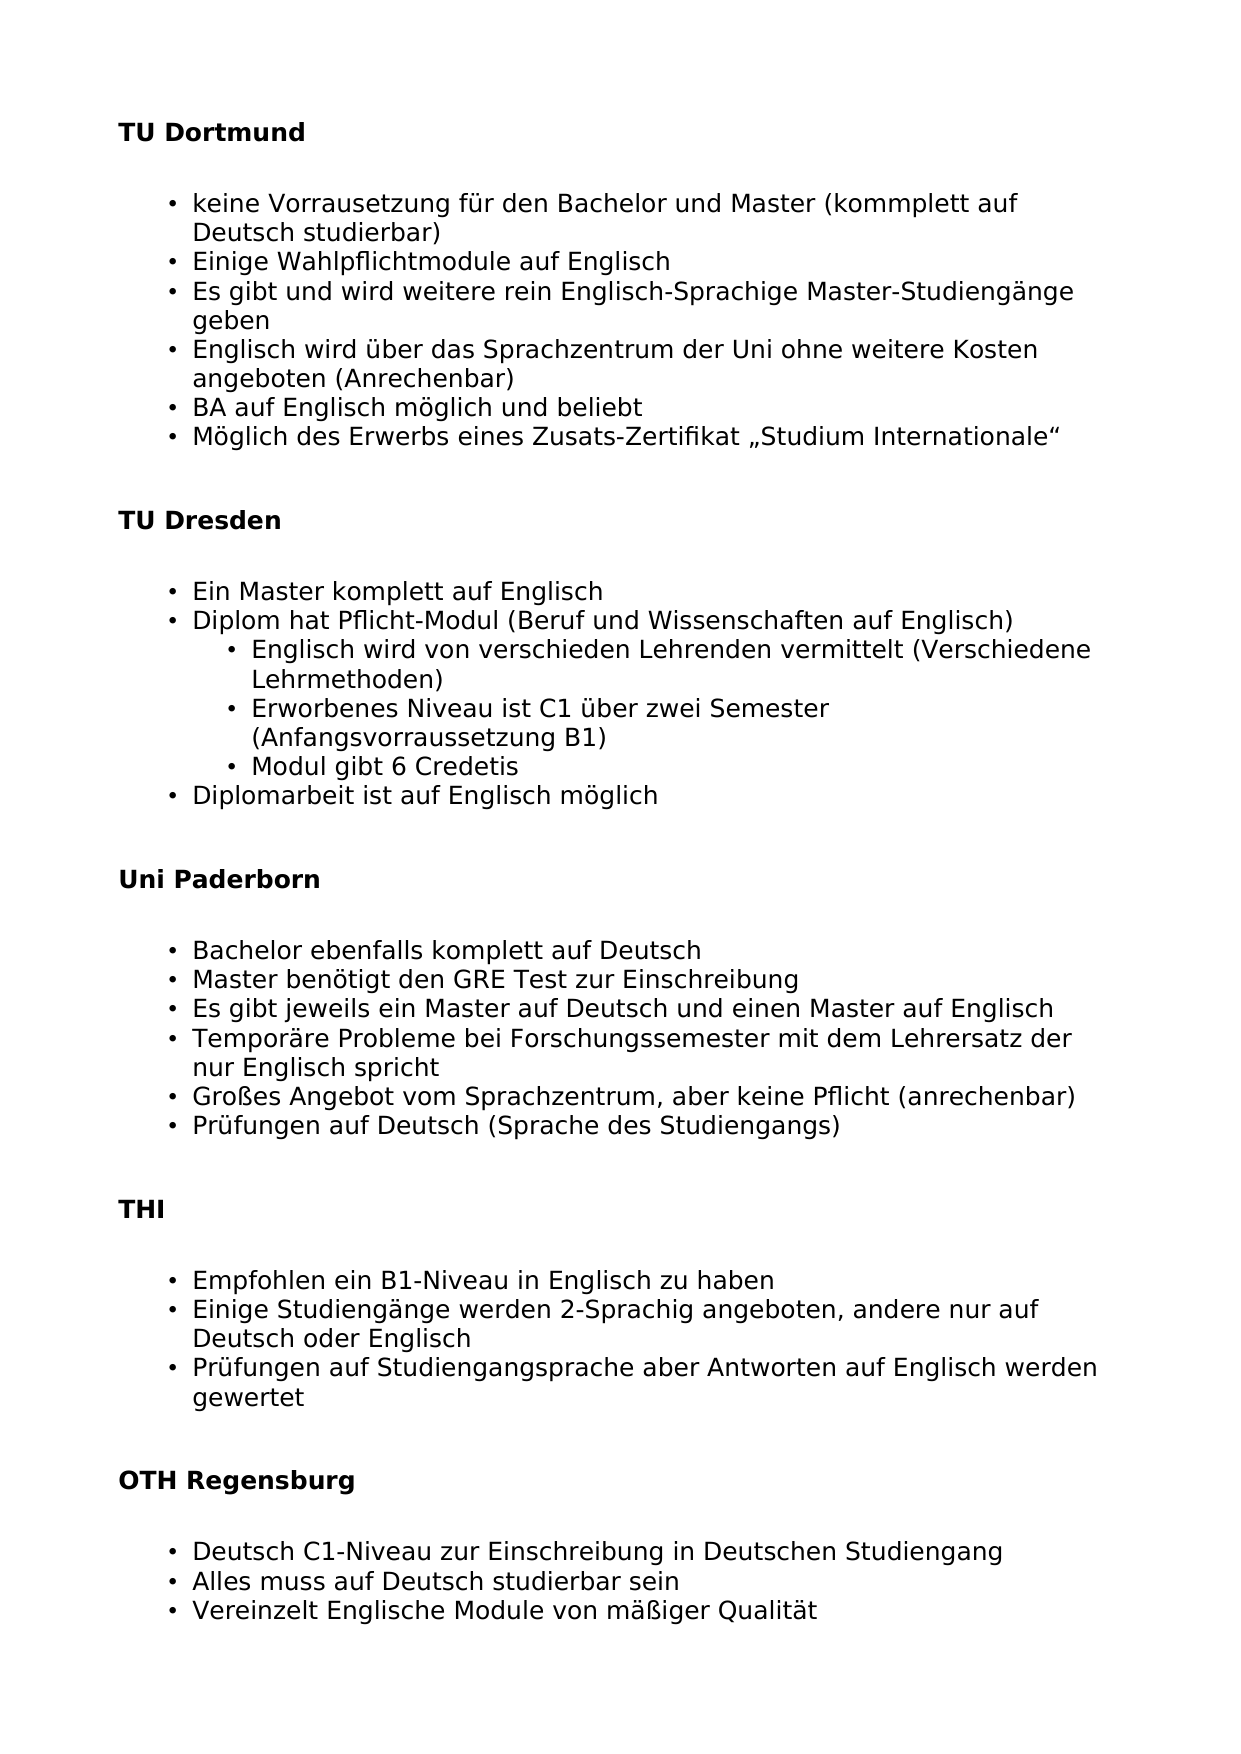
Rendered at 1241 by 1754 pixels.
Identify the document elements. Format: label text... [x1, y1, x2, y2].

list Englisch wird über das Sprachzentrum der Uni ohne weitere Kosten angeboten (Anrechenbar) [177, 335, 1122, 393]
list Vereinzelt Englische Module von mäßiger Qualität [177, 1596, 1122, 1625]
list Alles muss auf Deutsch studierbar sein [177, 1567, 1122, 1596]
list Master benötigt den GRE Test zur Einschreibung [177, 966, 1122, 995]
subtitle THI [118, 1195, 1122, 1224]
list Einige Studiengänge werden 2-Sprachig angeboten, andere nur auf Deutsch oder Englisch [177, 1295, 1122, 1354]
list keine Vorrausetzung für den Bachelor und Master (kommplett auf Deutsch studierbar) [177, 189, 1122, 248]
list Erworbenes Niveau ist C1 über zwei Semester (Anfangsvorraussetzung B1) [236, 694, 1122, 752]
subtitle TU Dortmund [118, 118, 1122, 147]
list Großes Angebot vom Sprachzentrum, aber keine Pflicht (anrechenbar) [177, 1082, 1122, 1111]
subtitle OTH Regensburg [118, 1466, 1122, 1496]
list Diplomarbeit ist auf Englisch möglich [177, 782, 1122, 811]
list BA auf Englisch möglich und beliebt [177, 393, 1122, 423]
subtitle Uni Paderborn [118, 865, 1122, 894]
list Englisch wird von verschieden Lehrenden vermittelt (Verschiedene Lehrmethoden) [236, 636, 1122, 694]
list Prüfungen auf Deutsch (Sprache des Studiengangs) [177, 1111, 1122, 1141]
list Möglich des Erwerbs eines Zusats-Zertifikat „Studium Internationale“ [177, 423, 1122, 452]
list Diplom hat Pflicht-Modul (Beruf und Wissenschaften auf Englisch) [177, 607, 1122, 636]
list Bachelor ebenfalls komplett auf Deutsch [177, 936, 1122, 966]
list Deutsch C1-Niveau zur Einschreibung in Deutschen Studiengang [177, 1538, 1122, 1567]
list Modul gibt 6 Credetis [236, 752, 1122, 782]
list Es gibt jeweils ein Master auf Deutsch und einen Master auf Englisch [177, 995, 1122, 1024]
list Ein Master komplett auf Englisch [177, 577, 1122, 607]
subtitle TU Dresden [118, 506, 1122, 535]
list Temporäre Probleme bei Forschungssemester mit dem Lehrersatz der nur Englisch spricht [177, 1024, 1122, 1082]
list Einige Wahlpflichtmodule auf Englisch [177, 248, 1122, 277]
list Prüfungen auf Studiengangsprache aber Antworten auf Englisch werden gewertet [177, 1354, 1122, 1412]
list Es gibt und wird weitere rein Englisch-Sprachige Master-Studiengänge geben [177, 277, 1122, 335]
list Empfohlen ein B1-Niveau in Englisch zu haben [177, 1266, 1122, 1295]
